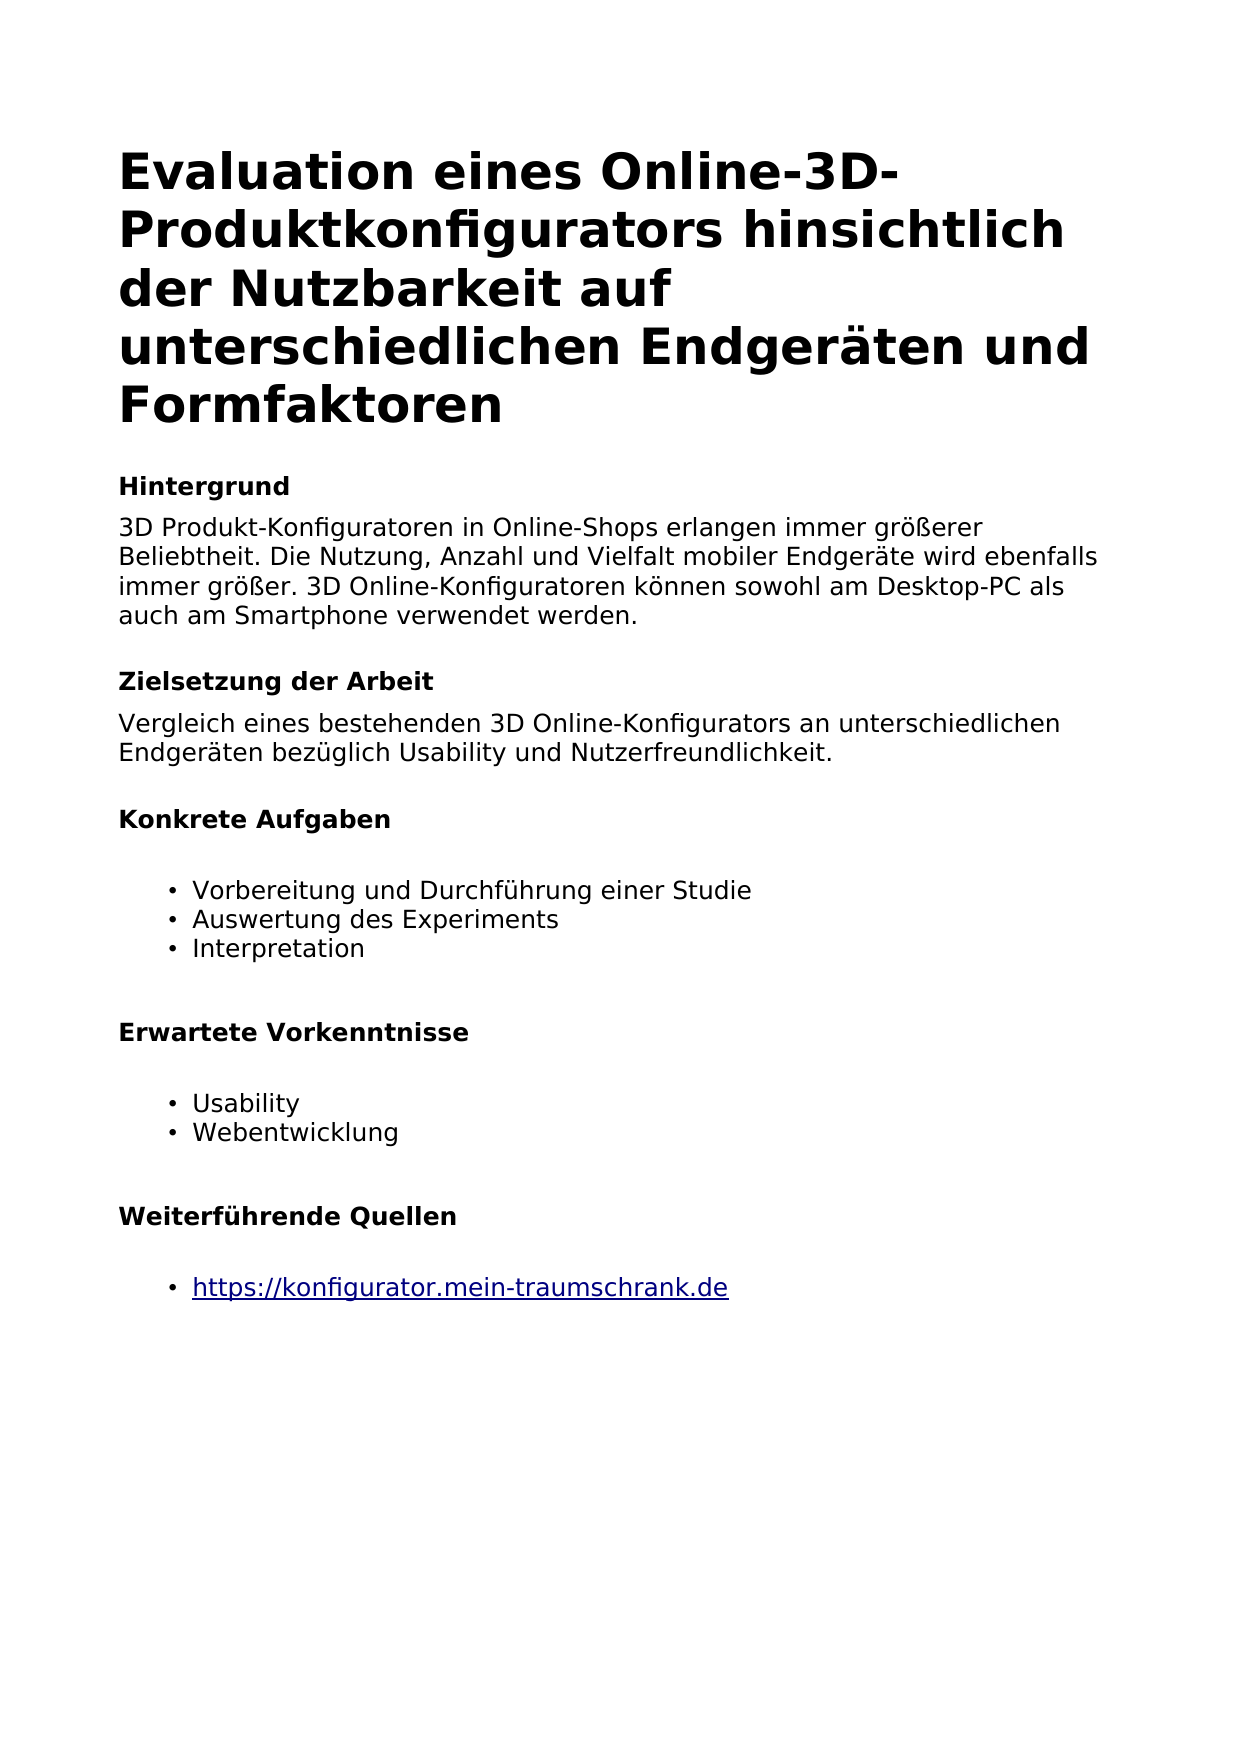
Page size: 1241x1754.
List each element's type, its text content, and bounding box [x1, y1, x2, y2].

list Vorbereitung und Durchführung einer Studie [177, 876, 1122, 905]
list Webentwicklung [177, 1118, 1122, 1148]
subtitle Weiterführende Quellen [118, 1202, 1122, 1231]
subtitle Evaluation eines Online-3D-Produktkonfigurators hinsichtlich der Nutzbarkeit auf unterschiedlichen Endgeräten und Formfaktoren [118, 143, 1122, 434]
subtitle Konkrete Aufgaben [118, 805, 1122, 834]
list https://konfigurator.mein-traumschrank.de [177, 1273, 1122, 1302]
subtitle Zielsetzung der Arbeit [118, 668, 1122, 697]
text Vergleich eines bestehenden 3D Online-Konfigurators an unterschiedlichen Endgeräten bezüglich Usability und Nutzerfreundlichkeit. [118, 709, 1122, 768]
list Auswertung des Experiments [177, 905, 1122, 934]
text 3D Produkt-Konfiguratoren in Online-Shops erlangen immer größerer Beliebtheit. Die Nutzung, Anzahl und Vielfalt mobiler Endgeräte wird ebenfalls immer größer. 3D Online-Konfiguratoren können sowohl am Desktop-PC als auch am Smartphone verwendet werden. [118, 513, 1122, 630]
list Usability [177, 1089, 1122, 1118]
subtitle Erwartete Vorkenntnisse [118, 1018, 1122, 1047]
subtitle Hintergrund [118, 472, 1122, 501]
list Interpretation [177, 934, 1122, 964]
